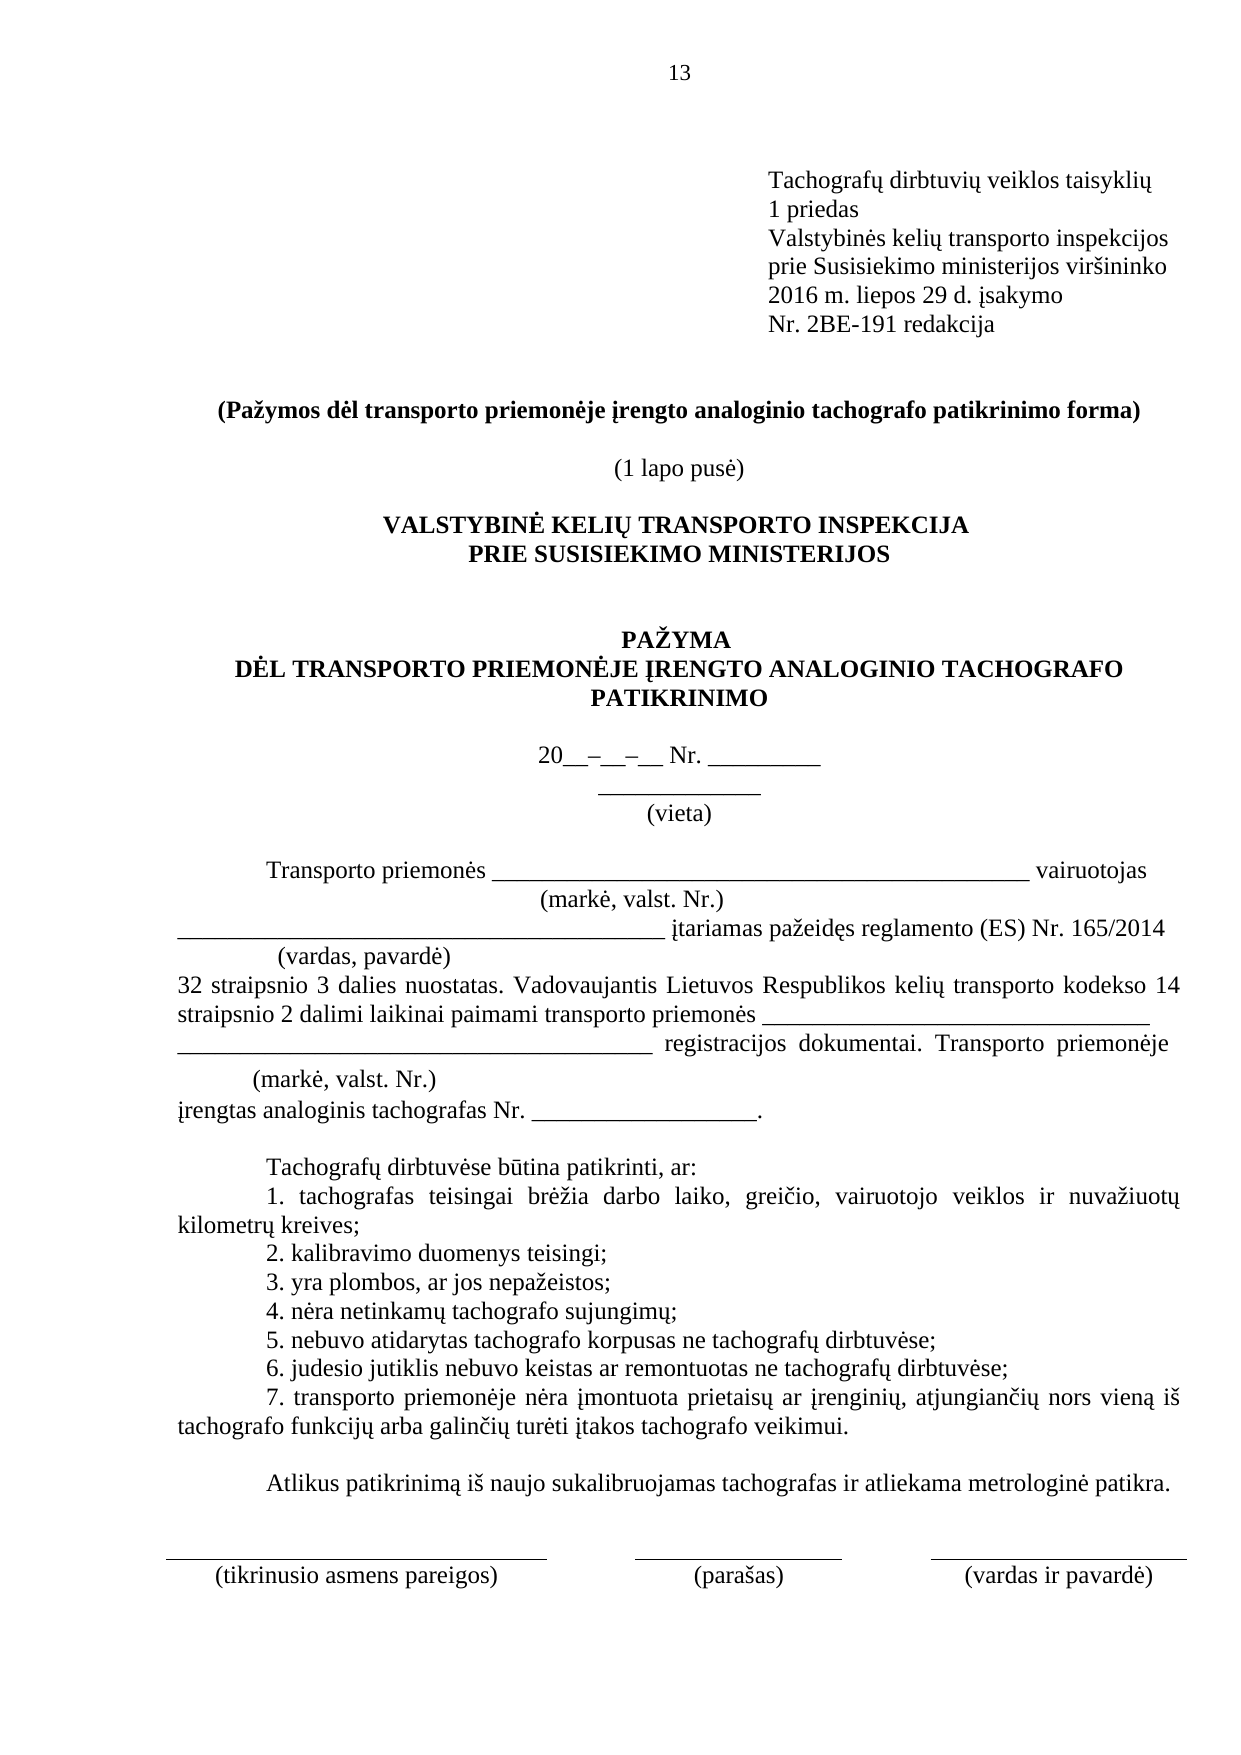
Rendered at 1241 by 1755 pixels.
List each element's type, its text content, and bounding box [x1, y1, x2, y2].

table_cell [842, 1559, 931, 1593]
text 7. transporto priemonėje nėra įmontuota prietaisų ar įrenginių, atjungiančių nors vieną iš tachografo funkcijų arba galinčių turėti įtakos tachografo veikimui. [177, 1382, 1181, 1440]
table_cell (vardas ir pavardė) [931, 1560, 1187, 1593]
text ______________________________________ registracijos dokumentai. Transporto priemonėje (markė, valst. Nr.) [177, 1028, 1181, 1095]
text (vieta) [177, 798, 1181, 826]
text 3. yra plombos, ar jos nepažeistos; [177, 1267, 1181, 1296]
text 5. nebuvo atidarytas tachografo korpusas ne tachografų dirbtuvėse; [177, 1325, 1181, 1353]
table_header [547, 1526, 635, 1559]
text 6. judesio jutiklis nebuvo keistas ar remontuotas ne tachografų dirbtuvėse; [177, 1353, 1181, 1382]
table_header [635, 1526, 842, 1559]
text Pažyma [177, 625, 1181, 654]
table_cell (tikrinusio asmens pareigos) [166, 1560, 547, 1593]
text 20__–__–__ Nr. _________ [177, 740, 1181, 769]
text Dėl transporto priemonėje įrengto analoginio tachografo patikrinimo [177, 654, 1181, 711]
table_cell [166, 1593, 547, 1626]
text Atlikus patikrinimą iš naujo sukalibruojamas tachografas ir atliekama metrologinė patikra. [177, 1468, 1181, 1497]
table_cell [931, 1593, 1187, 1626]
table_header [931, 1526, 1187, 1559]
text 4. nėra netinkamų tachografo sujungimų; [177, 1296, 1181, 1325]
text Valstybinė kelių transporto inspekcija prie Susisiekimo ministerijos [177, 510, 1181, 568]
text 32 straipsnio 3 dalies nuostatas. Vadovaujantis Lietuvos Respublikos kelių transporto kodekso 14 straipsnio 2 dalimi laikinai paimami transporto priemonės _______________________________ [177, 970, 1181, 1028]
text (vardas, pavardė) [177, 941, 1181, 970]
table_header [842, 1526, 931, 1559]
text Valstybinės kelių transporto inspekcijos prie Susisiekimo ministerijos viršininko 2016 m. liepos 29 d. įsakymo Nr. 2BE-191 redakcija [768, 223, 1181, 338]
text Transporto priemonės ___________________________________________ vairuotojas [177, 855, 1181, 884]
table_cell [842, 1593, 931, 1626]
text 1 priedas [768, 194, 1181, 223]
table_cell [547, 1593, 635, 1626]
text _____________ [177, 769, 1181, 798]
text Tachografų dirbtuvių veiklos taisyklių [768, 165, 1181, 194]
text Tachografų dirbtuvėse būtina patikrinti, ar: [177, 1152, 1181, 1181]
table_cell (parašas) [635, 1560, 842, 1593]
text (Pažymos dėl transporto priemonėje įrengto analoginio tachografo patikrinimo forma) [177, 395, 1181, 424]
table_cell [547, 1559, 635, 1593]
text _______________________________________ įtariamas pažeidęs reglamento (ES) Nr. 165/2014 [177, 913, 1181, 941]
table_cell [635, 1593, 842, 1626]
text įrengtas analoginis tachografas Nr. __________________. [177, 1095, 1181, 1123]
text 2. kalibravimo duomenys teisingi; [177, 1238, 1181, 1267]
text (1 lapo pusė) [177, 453, 1181, 481]
text 1. tachografas teisingai brėžia darbo laiko, greičio, vairuotojo veiklos ir nuvažiuotų kilometrų kreives; [177, 1181, 1181, 1238]
text (markė, valst. Nr.) [177, 884, 1181, 913]
table_header [166, 1526, 547, 1559]
